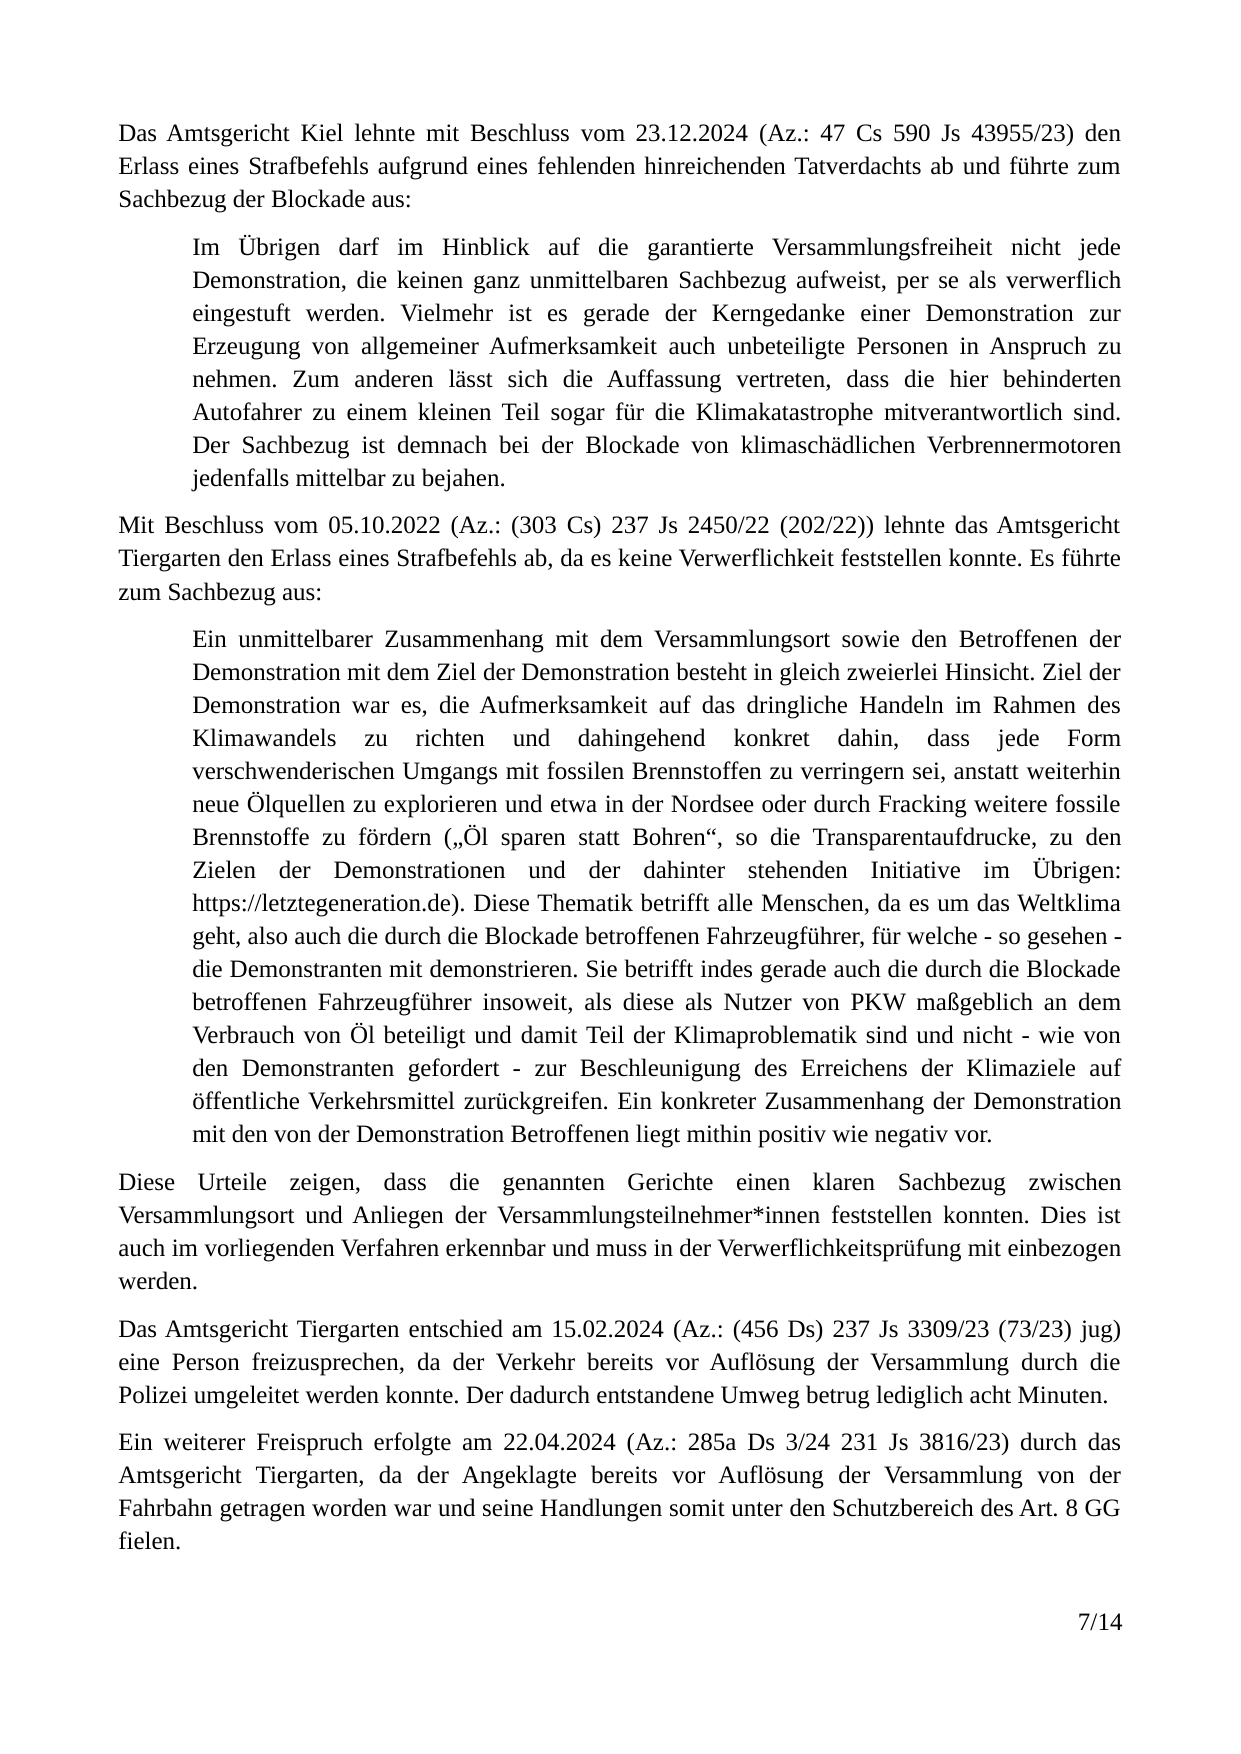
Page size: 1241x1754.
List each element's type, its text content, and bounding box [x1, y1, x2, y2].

text Mit Beschluss vom 05.10.2022 (Az.: (303 Cs) 237 Js 2450/22 (202/22)) lehnte das Amtsgericht Tiergarten den Erlass eines Strafbefehls ab, da es keine Verwerflichkeit feststellen konnte. Es führte zum Sachbezug aus: [118, 511, 1122, 605]
text Im Übrigen darf im Hinblick auf die garantierte Versammlungsfreiheit nicht jede Demonstration, die keinen ganz unmittelbaren Sachbezug aufweist, per se als verwerflich eingestuft werden. Vielmehr ist es gerade der Kerngedanke einer Demonstration zur Erzeugung von allgemeiner Aufmerksamkeit auch unbeteiligte Personen in Anspruch zu nehmen. Zum anderen lässt sich die Auffassung vertreten, dass die hier behinderten Autofahrer zu einem kleinen Teil sogar für die Klimakatastrophe mitverantwortlich sind. Der Sachbezug ist demnach bei der Blockade von klimaschädlichen Verbrennermotoren jedenfalls mittelbar zu bejahen. [192, 232, 1122, 492]
text Ein unmittelbarer Zusammenhang mit dem Versammlungsort sowie den Betroffenen der Demonstration mit dem Ziel der Demonstration besteht in gleich zweierlei Hinsicht. Ziel der Demonstration war es, die Aufmerksamkeit auf das dringliche Handeln im Rahmen des Klimawandels zu richten und dahingehend konkret dahin, dass jede Form verschwenderischen Umgangs mit fossilen Brennstoffen zu verringern sei, anstatt weiterhin neue Ölquellen zu explorieren und etwa in der Nordsee oder durch Fracking weitere fossile Brennstoffe zu fördern („Öl sparen statt Bohren“, so die Transparentaufdrucke, zu den Zielen der Demonstrationen und der dahinter stehenden Initiative im Übrigen: https://letztegeneration.de). Diese Thematik betrifft alle Menschen, da es um das Weltklima geht, also auch die durch die Blockade betroffenen Fahrzeugführer, für welche - so gesehen - die Demonstranten mit demonstrieren. Sie betrifft indes gerade auch die durch die Blockade betroffenen Fahrzeugführer insoweit, als diese als Nutzer von PKW maßgeblich an dem Verbrauch von Öl beteiligt und damit Teil der Klimaproblematik sind und nicht - wie von den Demonstranten gefordert - zur Beschleunigung des Erreichens der Klimaziele auf öffentliche Verkehrsmittel zurückgreifen. Ein konkreter Zusammenhang der Demonstration mit den von der Demonstration Betroffenen liegt mithin positiv wie negativ vor. [192, 624, 1122, 1148]
text Ein weiterer Freispruch erfolgte am 22.04.2024 (Az.: 285a Ds 3/24 231 Js 3816/23) durch das Amtsgericht Tiergarten, da der Angeklagte bereits vor Auflösung der Versammlung von der Fahrbahn getragen worden war und seine Handlungen somit unter den Schutzbereich des Art. 8 GG fielen. [118, 1427, 1122, 1555]
text Diese Urteile zeigen, dass die genannten Gerichte einen klaren Sachbezug zwischen Versammlungsort und Anliegen der Versammlungsteilnehmer*innen feststellen konnten. Dies ist auch im vorliegenden Verfahren erkennbar und muss in der Verwerflichkeitsprüfung mit einbezogen werden. [118, 1167, 1122, 1295]
text Das Amtsgericht Tiergarten entschied am 15.02.2024 (Az.: (456 Ds) 237 Js 3309/23 (73/23) jug) eine Person freizusprechen, da der Verkehr bereits vor Auflösung der Versammlung durch die Polizei umgeleitet werden konnte. Der dadurch entstandene Umweg betrug lediglich acht Minuten. [118, 1314, 1122, 1408]
text Das Amtsgericht Kiel lehnte mit Beschluss vom 23.12.2024 (Az.: 47 Cs 590 Js 43955/23) den Erlass eines Strafbefehls aufgrund eines fehlenden hinreichenden Tatverdachts ab und führte zum Sachbezug der Blockade aus: [118, 118, 1122, 213]
